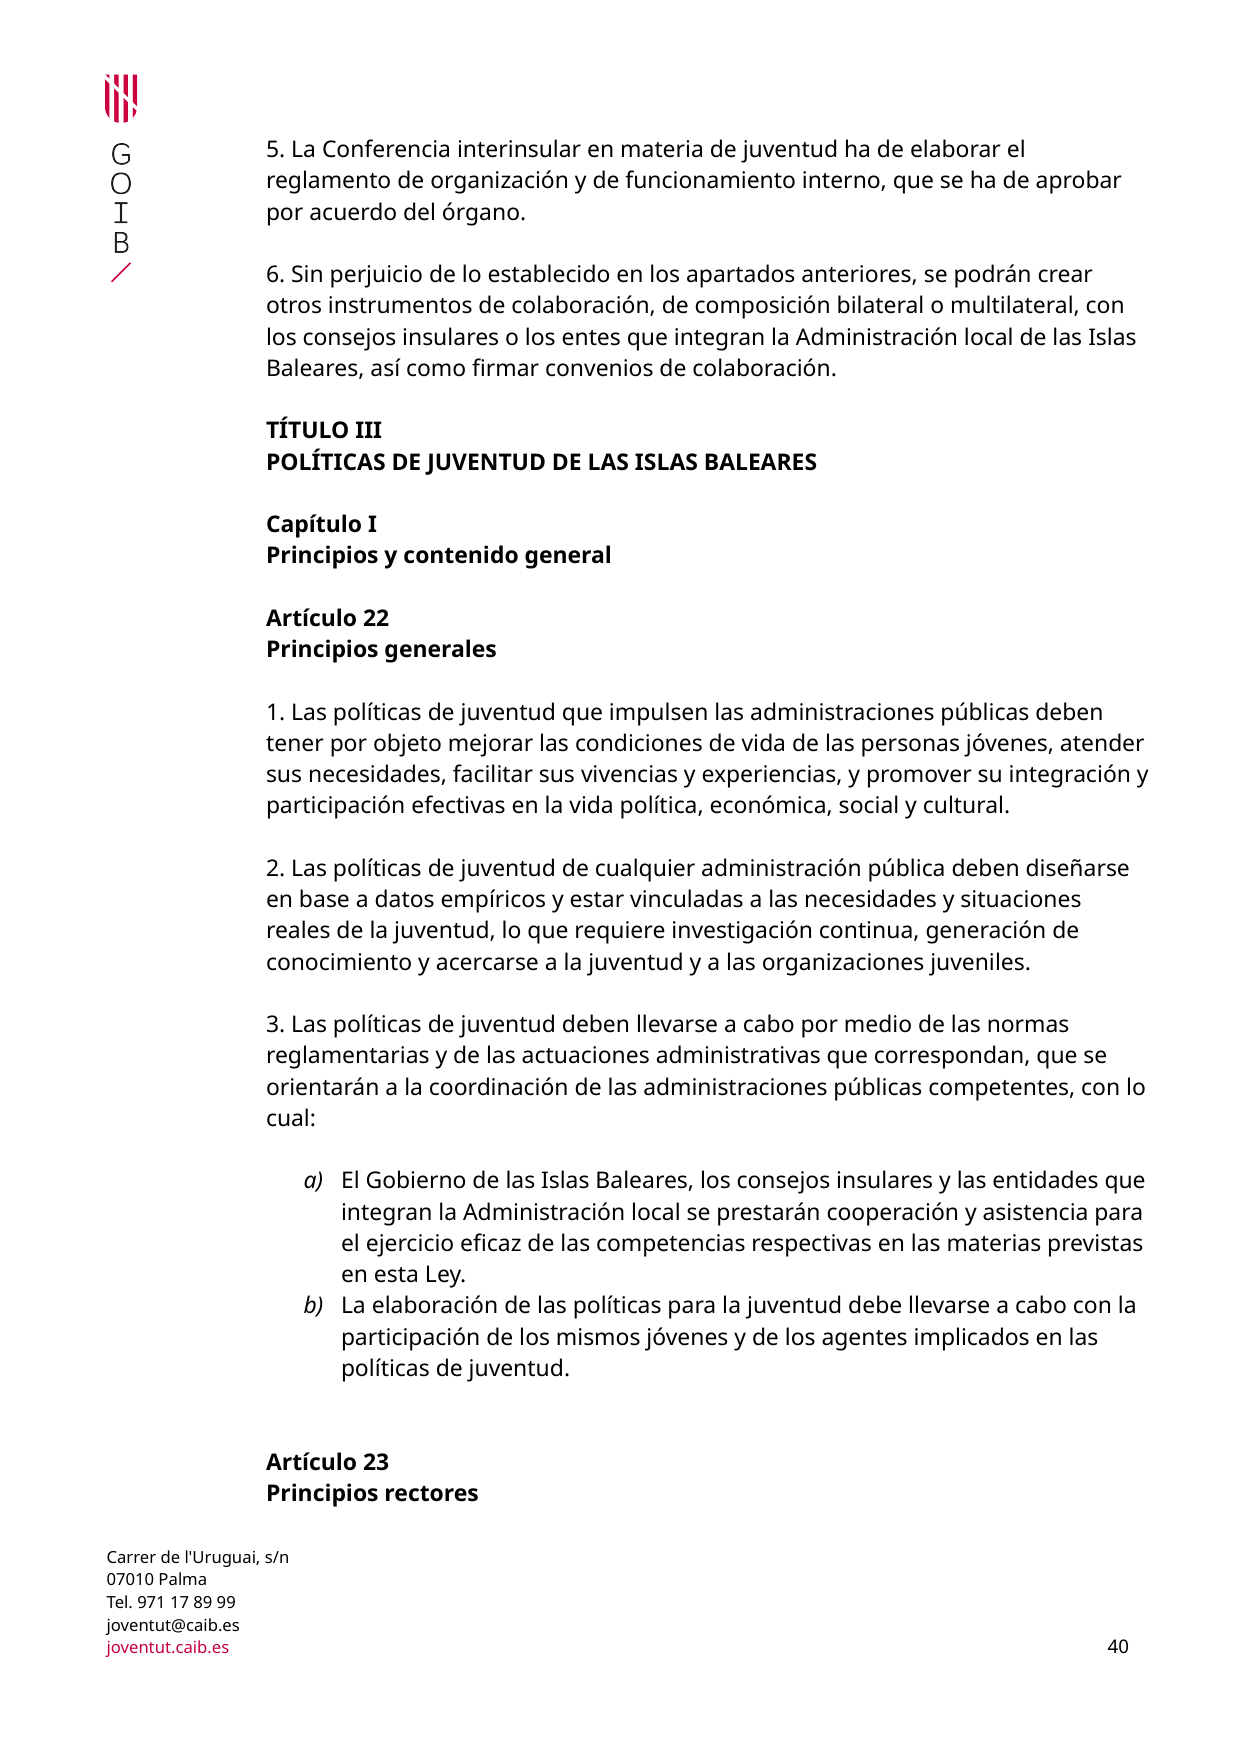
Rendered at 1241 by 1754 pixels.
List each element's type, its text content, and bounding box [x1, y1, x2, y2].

text 3. Las políticas de juventud deben llevarse a cabo por medio de las normas reglamentarias y de las actuaciones administrativas que correspondan, que se orientarán a la coordinación de las administraciones públicas competentes, con lo cual: [266, 1008, 1152, 1133]
text Artículo 23 [266, 1445, 1152, 1477]
text POLÍTICAS DE JUVENTUD DE LAS ISLAS BALEARES [266, 445, 1152, 477]
text 6. Sin perjuicio de lo establecido en los apartados anteriores, se podrán crear otros instrumentos de colaboración, de composición bilateral o multilateral, con los consejos insulares o los entes que integran la Administración local de las Islas Baleares, así como firmar convenios de colaboración. [266, 258, 1152, 383]
text 5. La Conferencia interinsular en materia de juventud ha de elaborar el reglamento de organización y de funcionamiento interno, que se ha de aprobar por acuerdo del órgano. [266, 133, 1152, 227]
text Principios y contenido general [266, 539, 1152, 570]
text TÍTULO III [266, 414, 1152, 445]
list La elaboración de las políticas para la juventud debe llevarse a cabo con la participación de los mismos jóvenes y de los agentes implicados en las políticas de juventud. [303, 1289, 1152, 1383]
text 1. Las políticas de juventud que impulsen las administraciones públicas deben tener por objeto mejorar las condiciones de vida de las personas jóvenes, atender sus necesidades, facilitar sus vivencias y experiencias, y promover su integración y participación efectivas en la vida política, económica, social y cultural. [266, 695, 1152, 820]
text 2. Las políticas de juventud de cualquier administración pública deben diseñarse en base a datos empíricos y estar vinculadas a las necesidades y situaciones reales de la juventud, lo que requiere investigación continua, generación de conocimiento y acercarse a la juventud y a las organizaciones juveniles. [266, 852, 1152, 977]
text Capítulo I [266, 508, 1152, 539]
text Artículo 22 [266, 602, 1152, 633]
text Principios generales [266, 633, 1152, 664]
list El Gobierno de las Islas Baleares, los consejos insulares y las entidades que integran la Administración local se prestarán cooperación y asistencia para el ejercicio eficaz de las competencias respectivas en las materias previstas en esta Ley. [303, 1164, 1152, 1289]
picture [76, 51, 166, 313]
text Principios rectores [266, 1477, 1152, 1508]
